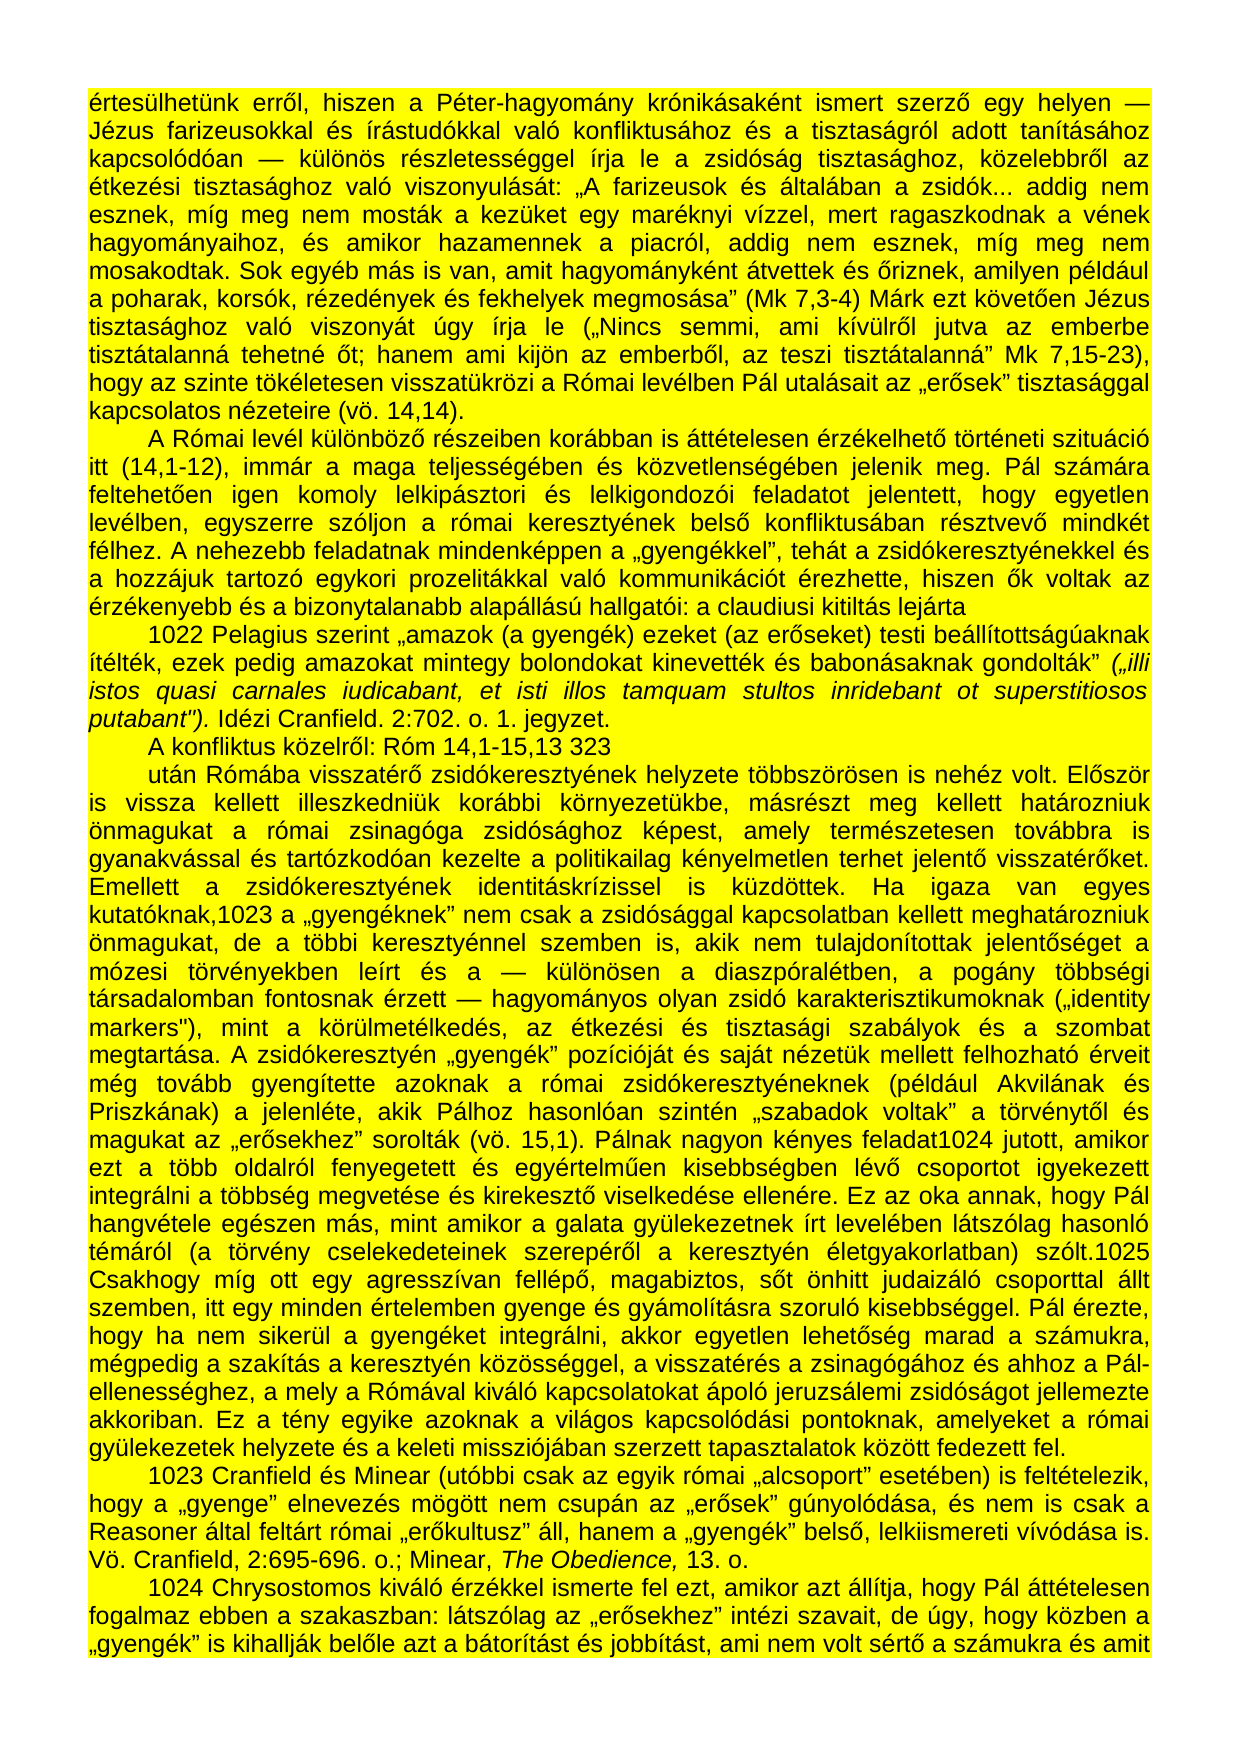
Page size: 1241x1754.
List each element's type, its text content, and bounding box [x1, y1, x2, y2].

text A konfliktus közelről: Róm 14,1-15,13 323 [88, 733, 1152, 761]
text 1024 Chrysostomos kiváló érzékkel ismerte fel ezt, amikor azt állítja, hogy Pál áttételesen fogalmaz ebben a szakaszban: látszólag az „erősekhez” intézi szavait, de úgy, hogy közben a „gyengék” is kihallják belőle azt a bátorítást és jobbítást, ami nem volt sértő a számukra és amit [88, 1574, 1152, 1658]
text után Rómába visszatérő zsidókeresztyének helyzete többszörösen is nehéz volt. Először is vissza kellett illeszkedniük korábbi környezetükbe, másrészt meg kellett határozniuk önmagukat a római zsinagóga zsidósághoz képest, amely természetesen továbbra is gyanakvással és tartózkodóan kezelte a politikailag kényelmetlen terhet jelentő visszatérőket. Emellett a zsidókeresztyének identitáskrízissel is küzdöttek. Ha igaza van egyes kutatóknak,1023 a „gyengéknek” nem csak a zsidósággal kapcsolatban kellett meghatározniuk önmagukat, de a többi keresztyénnel szemben is, akik nem tulajdonítottak jelentőséget a mózesi törvényekben leírt és a — különösen a diaszpóralétben, a pogány többségi társadalomban fontosnak érzett — hagyományos olyan zsidó karakterisztikumoknak („identity markers"), mint a körülmetélkedés, az étkezési és tisztasági szabályok és a szombat megtartása. A zsidókeresztyén „gyengék” pozícióját és saját nézetük mellett felhozható érveit még tovább gyengítette azoknak a római zsidókeresztyéneknek (például Akvilának és Priszkának) a jelenléte, akik Pálhoz hasonlóan szintén „szabadok voltak” a törvénytől és magukat az „erősekhez” sorolták (vö. 15,1). Pálnak nagyon kényes feladat1024 jutott, amikor ezt a több oldalról fenyegetett és egyértelműen kisebbségben lévő csoportot igyekezett integrálni a többség megvetése és kirekesztő viselkedése ellenére. Ez az oka annak, hogy Pál hangvétele egészen más, mint amikor a galata gyülekezetnek írt levelében látszólag hasonló témáról (a törvény cselekedeteinek szerepéről a keresztyén életgyakorlatban) szólt.1025 Csakhogy míg ott egy agresszívan fellépő, magabiztos, sőt önhitt judaizáló csoporttal állt szemben, itt egy minden értelemben gyenge és gyámolításra szoruló kisebbséggel. Pál érezte, hogy ha nem sikerül a gyengéket integrálni, akkor egyetlen lehetőség marad a számukra, mégpedig a szakítás a keresztyén közösséggel, a visszatérés a zsinagógához és ahhoz a Pál-ellenességhez, a mely a Rómával kiváló kapcsolatokat ápoló jeruzsálemi zsidóságot jellemezte akkoriban. Ez a tény egyike azoknak a világos kapcsolódási pontoknak, amelyeket a római gyülekezetek helyzete és a keleti missziójában szerzett tapasztalatok között fedezett fel. [88, 761, 1152, 1462]
text 1023 Cranfield és Minear (utóbbi csak az egyik római „alcsoport” esetében) is feltételezik, hogy a „gyenge” elnevezés mögött nem csupán az „erősek” gúnyolódása, és nem is csak a Reasoner által feltárt római „erőkultusz” áll, hanem a „gyengék” belső, lelkiismereti vívódása is. Vö. Cranfield, 2:695-696. o.; Minear, The Obedience, 13. o. [88, 1462, 1152, 1574]
text A Római levél különböző részeiben korábban is áttételesen érzékelhető történeti szituáció itt (14,1-12), immár a maga teljességében és közvetlenségében jelenik meg. Pál számára feltehetően igen komoly lelkipásztori és lelkigondozói feladatot jelentett, hogy egyetlen levélben, egyszerre szóljon a római keresztyének belső konfliktusában résztvevő mindkét félhez. A nehezebb feladatnak mindenképpen a „gyengékkel”, tehát a zsidókeresztyénekkel és a hozzájuk tartozó egykori prozelitákkal való kommunikációt érezhette, hiszen ők voltak az érzékenyebb és a bizonytalanabb alapállású hallgatói: a claudiusi kitiltás lejárta [88, 425, 1152, 621]
text 1022 Pelagius szerint „amazok (a gyengék) ezeket (az erőseket) testi beállítottságúaknak ítélték, ezek pedig amazokat mintegy bolondokat kinevették és babonásaknak gondolták” („illi istos quasi carnales iudicabant, et isti illos tamquam stultos inridebant ot superstitiosos putabant"). Idézi Cranfield. 2:702. o. 1. jegyzet. [88, 621, 1152, 733]
text értesülhetünk erről, hiszen a Péter-hagyomány krónikásaként ismert szerző egy helyen — Jézus farizeusokkal és írástudókkal való konfliktusához és a tisztaságról adott tanításához kapcsolódóan — különös részletességgel írja le a zsidóság tisztasághoz, közelebbről az étkezési tisztasághoz való viszonyulását: „A farizeusok és általában a zsidók... addig nem esznek, míg meg nem mosták a kezüket egy maréknyi vízzel, mert ragaszkodnak a vének hagyományaihoz, és amikor hazamennek a piacról, addig nem esznek, míg meg nem mosakodtak. Sok egyéb más is van, amit hagyományként átvettek és őriznek, amilyen például a poharak, korsók, rézedények és fekhelyek megmosása” (Mk 7,3-4) Márk ezt követően Jézus tisztasághoz való viszonyát úgy írja le („Nincs semmi, ami kívülről jutva az emberbe tisztátalanná tehetné őt; hanem ami kijön az emberből, az teszi tisztátalanná” Mk 7,15-23), hogy az szinte tökéletesen visszatükrözi a Római levélben Pál utalásait az „erősek” tisztasággal kapcsolatos nézeteire (vö. 14,14). [88, 88, 1152, 425]
